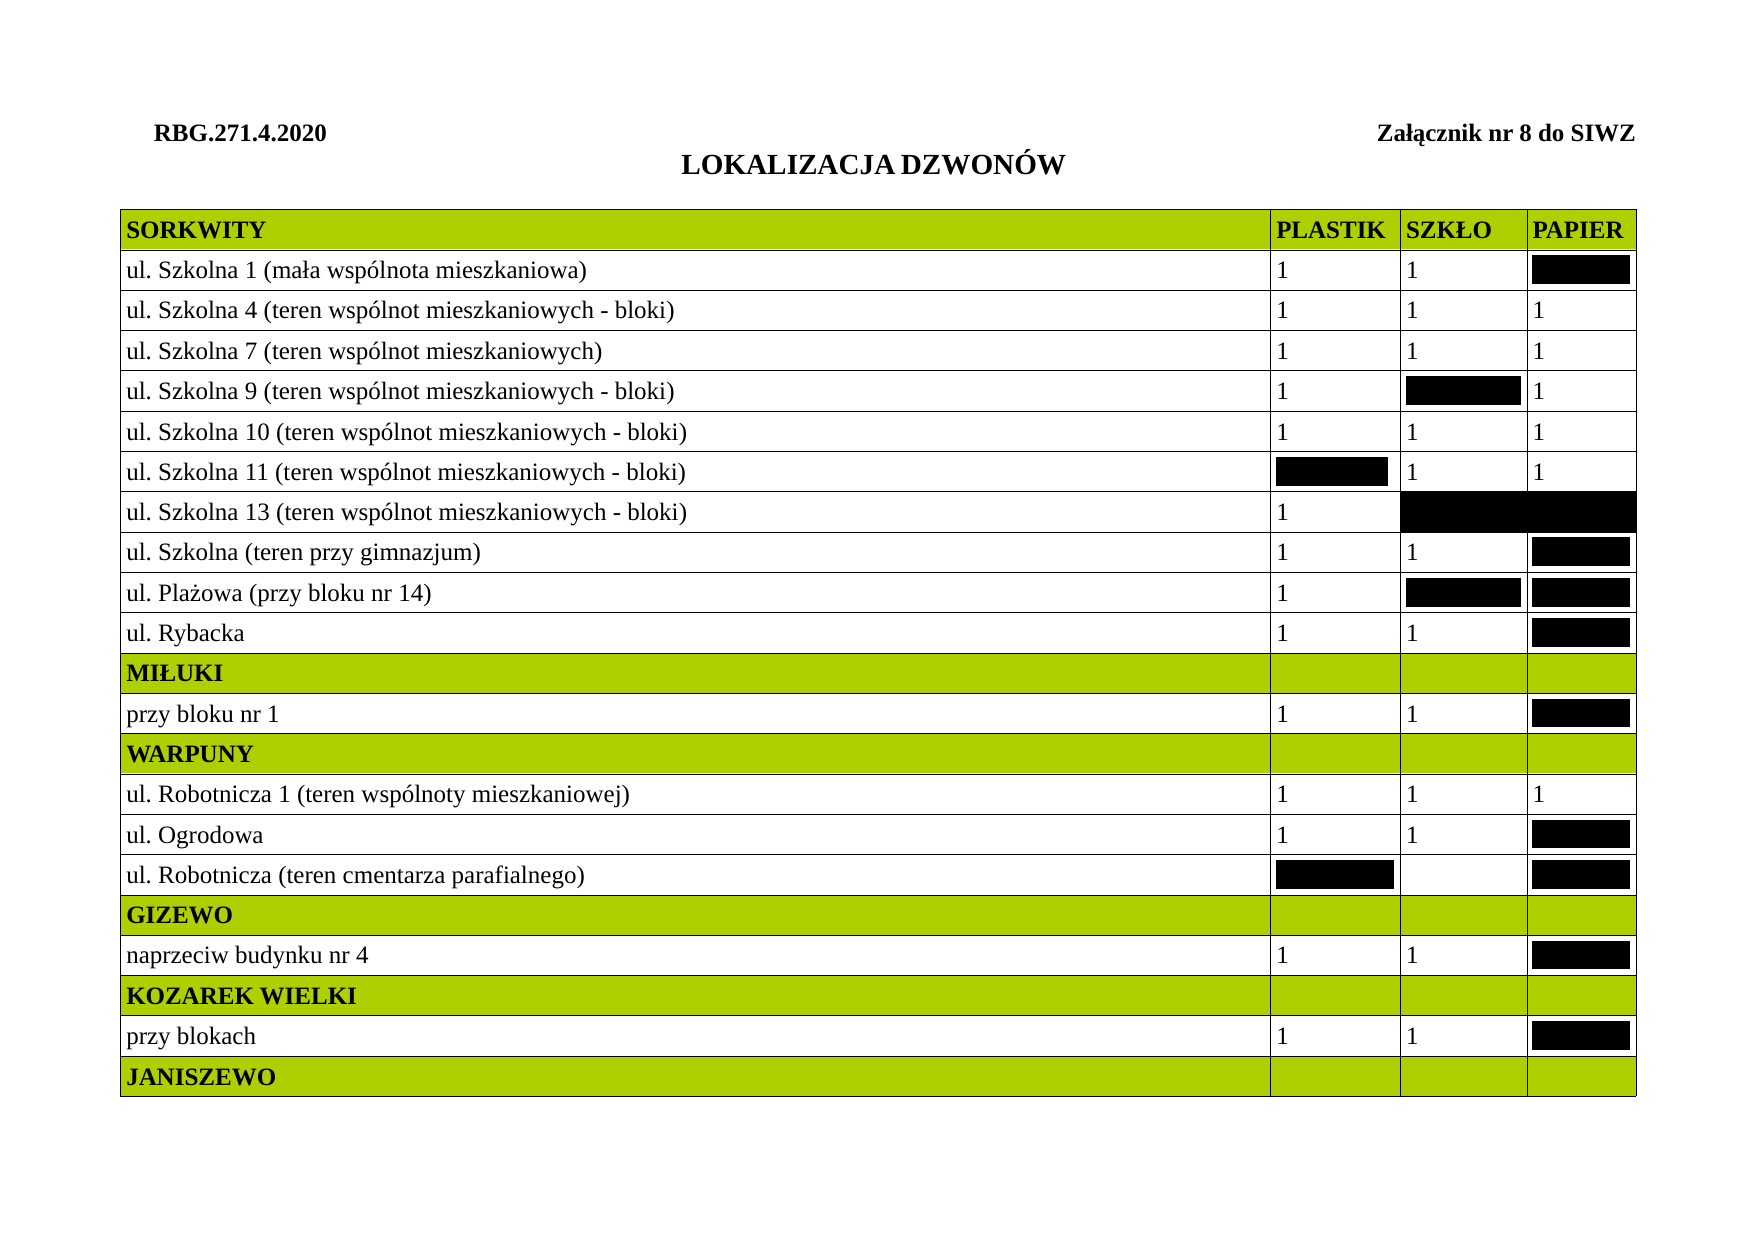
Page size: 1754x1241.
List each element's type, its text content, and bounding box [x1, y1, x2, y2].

table_cell MIŁUKI [121, 654, 1270, 693]
table_cell 1 [1271, 331, 1400, 370]
table_cell [1528, 573, 1636, 612]
table_header SORKWITY [121, 210, 1270, 249]
table_cell 1 [1271, 251, 1400, 290]
table_cell [1401, 492, 1527, 532]
table_cell 1 [1401, 533, 1527, 572]
table_cell [1528, 492, 1636, 532]
table_cell 1 [1271, 694, 1400, 733]
table_cell [1528, 251, 1636, 290]
table_cell [1528, 654, 1636, 693]
table_cell [1528, 936, 1636, 975]
table_cell 1 [1528, 452, 1636, 491]
table_cell ul. Szkolna 7 (teren wspólnot mieszkaniowych) [121, 331, 1270, 370]
table_header PLASTIK [1271, 210, 1400, 249]
table_cell [1271, 734, 1400, 773]
table_cell 1 [1401, 331, 1527, 370]
table_cell 1 [1401, 613, 1527, 653]
table_cell 1 [1401, 251, 1527, 290]
table_cell 1 [1271, 815, 1400, 854]
table_cell [1271, 976, 1400, 1015]
table_cell WARPUNY [121, 734, 1270, 773]
table_cell [1271, 452, 1400, 491]
table_cell 1 [1401, 452, 1527, 491]
table_cell 1 [1271, 936, 1400, 975]
table_cell 1 [1528, 291, 1636, 330]
table_cell ul. Szkolna (teren przy gimnazjum) [121, 533, 1270, 572]
table_cell 1 [1401, 412, 1527, 451]
table_cell 1 [1271, 1016, 1400, 1056]
table_cell [1271, 654, 1400, 693]
table_cell [1528, 613, 1636, 653]
text RBG.271.4.2020 Załącznik nr 8 do SIWZ [118, 118, 1636, 147]
table_cell ul. Szkolna 13 (teren wspólnot mieszkaniowych - bloki) [121, 492, 1270, 532]
table_cell [1401, 976, 1527, 1015]
table_cell [1528, 1016, 1636, 1056]
table_cell JANISZEWO [121, 1057, 1270, 1096]
table_header SZKŁO [1401, 210, 1527, 249]
table_cell ul. Ogrodowa [121, 815, 1270, 854]
table_cell 1 [1271, 371, 1400, 411]
table_cell 1 [1401, 775, 1527, 814]
table_cell 1 [1401, 291, 1527, 330]
table_cell [1528, 976, 1636, 1015]
table_cell 1 [1271, 775, 1400, 814]
table_cell 1 [1271, 533, 1400, 572]
table_cell 1 [1271, 613, 1400, 653]
table_cell KOZAREK WIELKI [121, 976, 1270, 1015]
table_cell 1 [1401, 936, 1527, 975]
table_cell 1 [1528, 371, 1636, 411]
table_cell naprzeciw budynku nr 4 [121, 936, 1270, 975]
table_cell [1271, 896, 1400, 935]
table_cell [1528, 533, 1636, 572]
table_cell ul. Szkolna 1 (mała wspólnota mieszkaniowa) [121, 251, 1270, 290]
table_cell przy blokach [121, 1016, 1270, 1056]
table_cell [1271, 1057, 1400, 1096]
table_cell ul. Plażowa (przy bloku nr 14) [121, 573, 1270, 612]
table_cell 1 [1528, 412, 1636, 451]
table_cell 1 [1528, 775, 1636, 814]
table_cell ul. Rybacka [121, 613, 1270, 653]
table_cell 1 [1271, 573, 1400, 612]
table_cell 1 [1528, 331, 1636, 370]
table_cell [1401, 371, 1527, 411]
table_cell [1528, 734, 1636, 773]
table_cell 1 [1271, 492, 1400, 532]
text LOKALIZACJA DZWONÓW [118, 147, 1636, 180]
table_cell [1401, 1057, 1527, 1096]
table_cell [1528, 815, 1636, 854]
table_cell [1401, 855, 1527, 894]
table_cell ul. Szkolna 4 (teren wspólnot mieszkaniowych - bloki) [121, 291, 1270, 330]
table_cell ul. Szkolna 9 (teren wspólnot mieszkaniowych - bloki) [121, 371, 1270, 411]
table_cell [1528, 896, 1636, 935]
table_cell [1401, 896, 1527, 935]
table_cell [1401, 734, 1527, 773]
table_cell [1528, 855, 1636, 894]
table_cell ul. Robotnicza (teren cmentarza parafialnego) [121, 855, 1270, 894]
table_cell 1 [1271, 412, 1400, 451]
table_cell 1 [1401, 1016, 1527, 1056]
table_cell 1 [1271, 291, 1400, 330]
table_header PAPIER [1528, 210, 1636, 249]
table_cell ul. Robotnicza 1 (teren wspólnoty mieszkaniowej) [121, 775, 1270, 814]
table_cell ul. Szkolna 10 (teren wspólnot mieszkaniowych - bloki) [121, 412, 1270, 451]
table_cell 1 [1401, 694, 1527, 733]
table_cell [1271, 855, 1400, 894]
table_cell [1401, 654, 1527, 693]
table_cell [1528, 694, 1636, 733]
table_cell [1528, 1057, 1636, 1096]
table_cell przy bloku nr 1 [121, 694, 1270, 733]
table_cell 1 [1401, 815, 1527, 854]
table_cell ul. Szkolna 11 (teren wspólnot mieszkaniowych - bloki) [121, 452, 1270, 491]
table_cell [1401, 573, 1527, 612]
table_cell GIZEWO [121, 896, 1270, 935]
